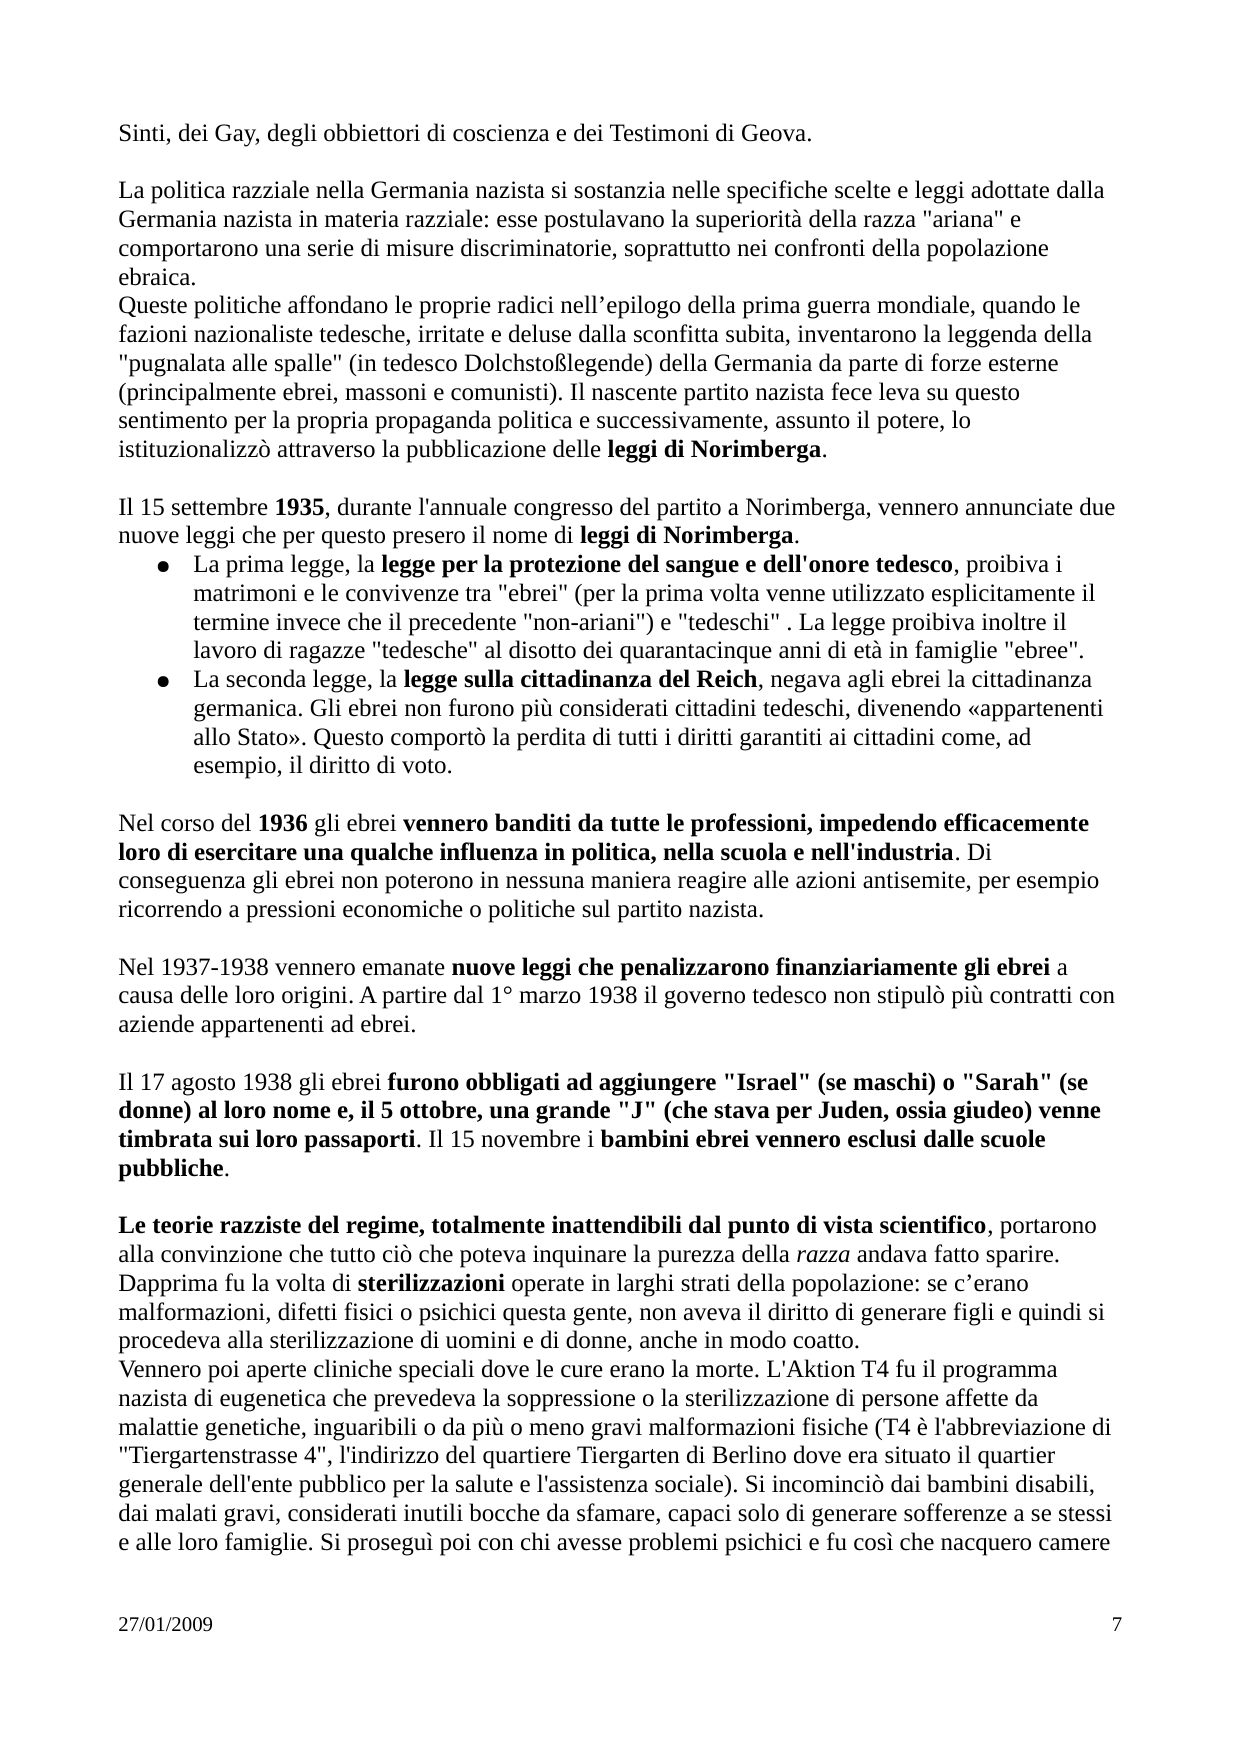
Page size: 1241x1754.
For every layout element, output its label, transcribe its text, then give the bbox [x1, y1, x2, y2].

text Vennero poi aperte cliniche speciali dove le cure erano la morte. L'Aktion T4 fu il programma nazista di eugenetica che prevedeva la soppressione o la sterilizzazione di persone affette da malattie genetiche, inguaribili o da più o meno gravi malformazioni fisiche (T4 è l'abbreviazione di "Tiergartenstrasse 4", l'indirizzo del quartiere Tiergarten di Berlino dove era situato il quartier generale dell'ente pubblico per la salute e l'assistenza sociale). Si incominciò dai bambini disabili, dai malati gravi, considerati inutili bocche da sfamare, capaci solo di generare sofferenze a se stessi e alle loro famiglie. Si proseguì poi con chi avesse problemi psichici e fu così che nacquero camere [118, 1354, 1122, 1556]
text Il 15 settembre 1935, durante l'annuale congresso del partito a Norimberga, vennero annunciate due nuove leggi che per questo presero il nome di leggi di Norimberga. [118, 492, 1122, 549]
text Sinti, dei Gay, degli obbiettori di coscienza e dei Testimoni di Geova. [118, 118, 1122, 147]
text Nel 1937-1938 vennero emanate nuove leggi che penalizzarono finanziariamente gli ebrei a causa delle loro origini. A partire dal 1° marzo 1938 il governo tedesco non stipulò più contratti con aziende appartenenti ad ebrei. [118, 952, 1122, 1038]
text La politica razziale nella Germania nazista si sostanzia nelle specifiche scelte e leggi adottate dalla Germania nazista in materia razziale: esse postulavano la superiorità della razza "ariana" e comportarono una serie di misure discriminatorie, soprattutto nei confronti della popolazione ebraica. [118, 176, 1122, 291]
list La seconda legge, la legge sulla cittadinanza del Reich, negava agli ebrei la cittadinanza germanica. Gli ebrei non furono più considerati cittadini tedeschi, divenendo «appartenenti allo Stato». Questo comportò la perdita di tutti i diritti garantiti ai cittadini come, ad esempio, il diritto di voto. [156, 664, 1122, 779]
text Il 17 agosto 1938 gli ebrei furono obbligati ad aggiungere "Israel" (se maschi) o "Sarah" (se donne) al loro nome e, il 5 ottobre, una grande "J" (che stava per Juden, ossia giudeo) venne timbrata sui loro passaporti. Il 15 novembre i bambini ebrei vennero esclusi dalle scuole pubbliche. [118, 1067, 1122, 1182]
list La prima legge, la legge per la protezione del sangue e dell'onore tedesco, proibiva i matrimoni e le convivenze tra "ebrei" (per la prima volta venne utilizzato esplicitamente il termine invece che il precedente "non-ariani") e "tedeschi" . La legge proibiva inoltre il lavoro di ragazze "tedesche" al disotto dei quarantacinque anni di età in famiglie "ebree". [156, 549, 1122, 664]
text Nel corso del 1936 gli ebrei vennero banditi da tutte le professioni, impedendo efficacemente loro di esercitare una qualche influenza in politica, nella scuola e nell'industria. Di conseguenza gli ebrei non poterono in nessuna maniera reagire alle azioni antisemite, per esempio ricorrendo a pressioni economiche o politiche sul partito nazista. [118, 808, 1122, 923]
text Queste politiche affondano le proprie radici nell’epilogo della prima guerra mondiale, quando le fazioni nazionaliste tedesche, irritate e deluse dalla sconfitta subita, inventarono la leggenda della "pugnalata alle spalle" (in tedesco Dolchstoßlegende) della Germania da parte di forze esterne (principalmente ebrei, massoni e comunisti). Il nascente partito nazista fece leva su questo sentimento per la propria propaganda politica e successivamente, assunto il potere, lo istituzionalizzò attraverso la pubblicazione delle leggi di Norimberga. [118, 291, 1122, 463]
text Dapprima fu la volta di sterilizzazioni operate in larghi strati della popolazione: se c’erano malformazioni, difetti fisici o psichici questa gente, non aveva il diritto di generare figli e quindi si procedeva alla sterilizzazione di uomini e di donne, anche in modo coatto. [118, 1268, 1122, 1354]
text Le teorie razziste del regime, totalmente inattendibili dal punto di vista scientifico, portarono alla convinzione che tutto ciò che poteva inquinare la purezza della razza andava fatto sparire. [118, 1211, 1122, 1268]
